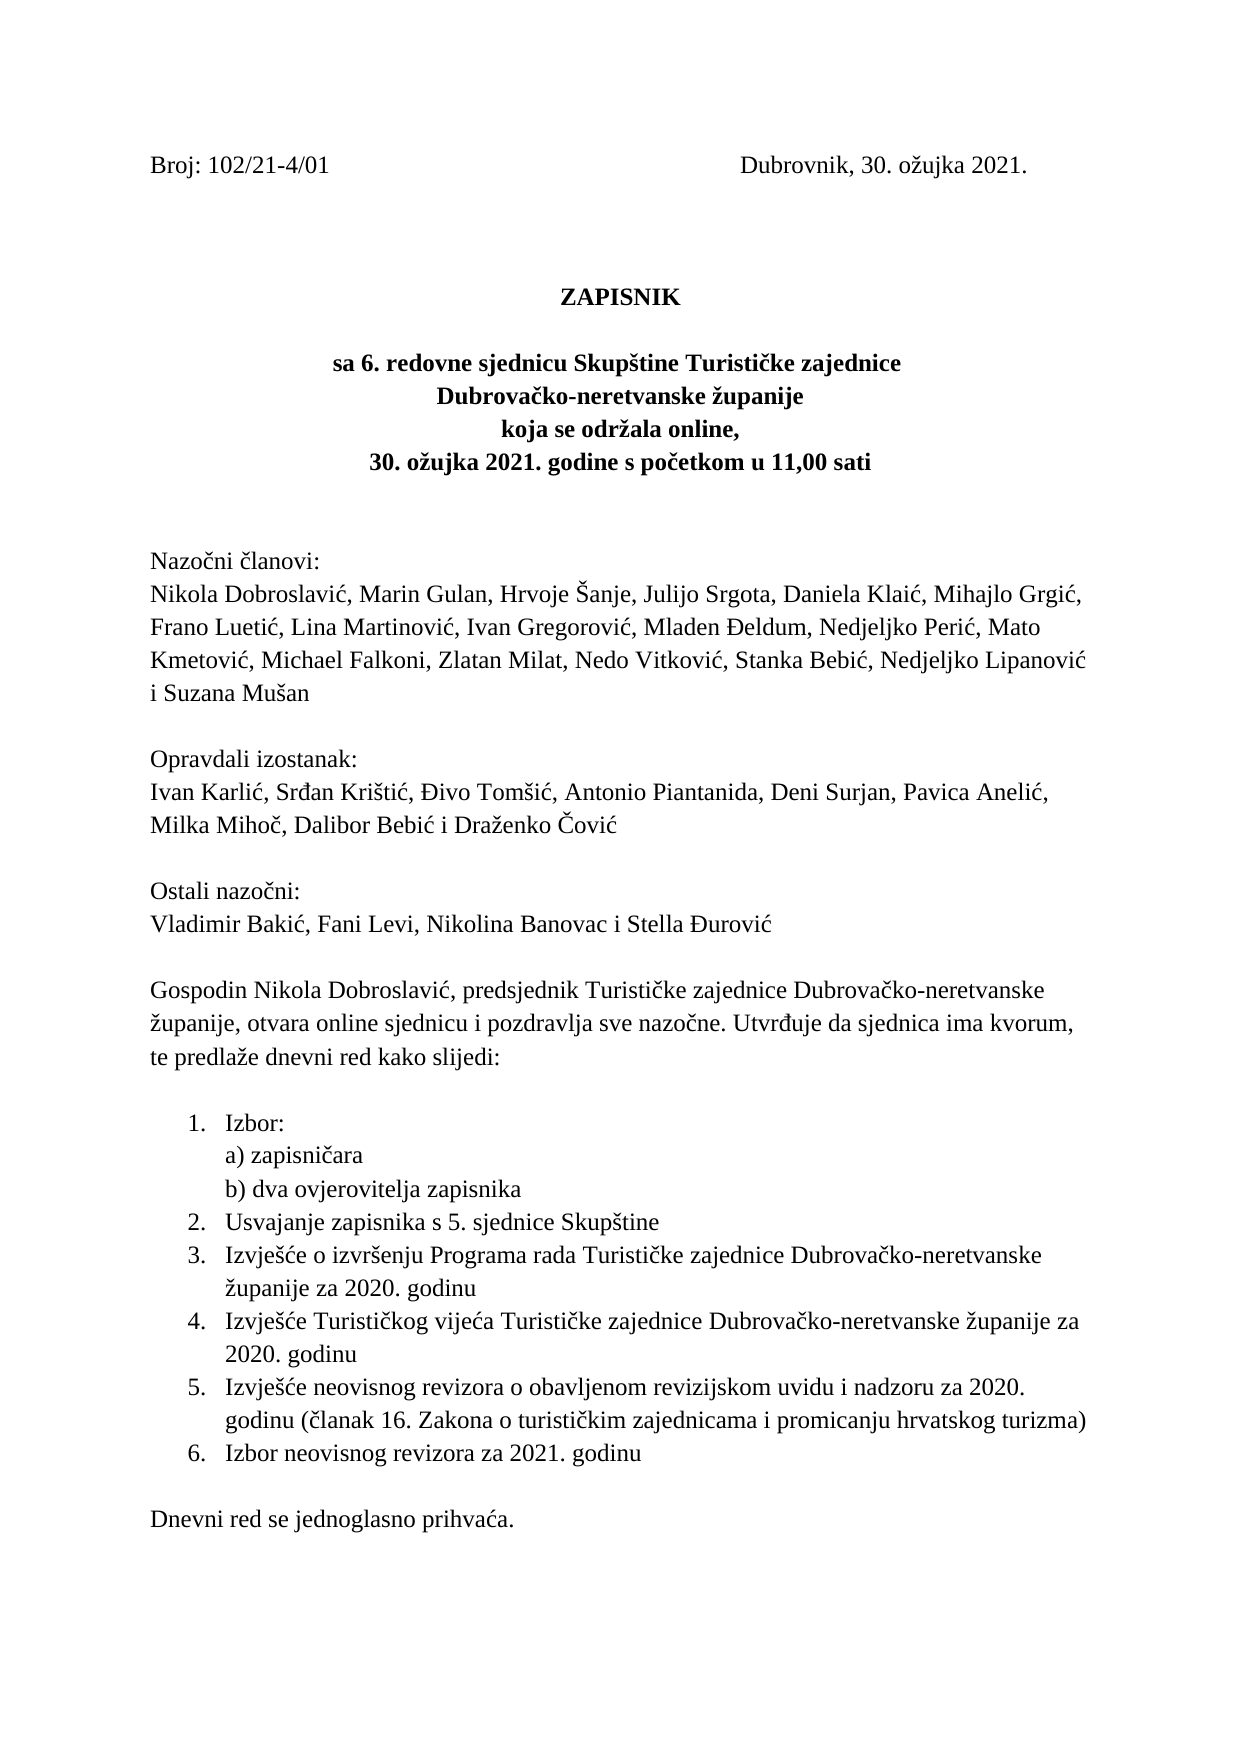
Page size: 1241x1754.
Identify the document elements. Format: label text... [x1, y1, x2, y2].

text sa 6. redovne sjednicu Skupštine Turističke zajednice [150, 348, 1090, 377]
list Izvješće o izvršenju Programa rada Turističke zajednice Dubrovačko-neretvanske županije za 2020. godinu [187, 1240, 1090, 1301]
text 30. ožujka 2021. godine s početkom u 11,00 sati [150, 447, 1090, 476]
list Usvajanje zapisnika s 5. sjednice Skupštine [187, 1207, 1090, 1235]
list Izvješće Turističkog vijeća Turističke zajednice Dubrovačko-neretvanske županije za 2020. godinu [187, 1306, 1090, 1367]
text Opravdali izostanak: [150, 744, 1090, 773]
text Ivan Karlić, Srđan Krištić, Đivo Tomšić, Antonio Piantanida, Deni Surjan, Pavica Anelić, Milka Mihoč, Dalibor Bebić i Draženko Čović [150, 777, 1090, 839]
text Nazočni članovi: [150, 546, 1090, 575]
list Izbor neovisnog revizora za 2021. godinu [187, 1438, 1090, 1467]
text Dubrovačko-neretvanske županije [150, 381, 1090, 410]
text a) zapisničara [225, 1141, 1090, 1169]
text Nikola Dobroslavić, Marin Gulan, Hrvoje Šanje, Julijo Srgota, Daniela Klaić, Mihajlo Grgić, Frano Luetić, Lina Martinović, Ivan Gregorović, Mladen Đeldum, Nedjeljko Perić, Mato Kmetović, Michael Falkoni, Zlatan Milat, Nedo Vitković, Stanka Bebić, Nedjeljko Lipanović i Suzana Mušan [150, 579, 1090, 707]
text ZAPISNIK [150, 282, 1090, 311]
list Izbor: [187, 1108, 1090, 1136]
text Dnevni red se jednoglasno prihvaća. [150, 1504, 1090, 1533]
text Ostali nazočni: [150, 876, 1090, 905]
text b) dva ovjerovitelja zapisnika [225, 1174, 1090, 1202]
list Izvješće neovisnog revizora o obavljenom revizijskom uvidu i nadzoru za 2020. godinu (članak 16. Zakona o turističkim zajednicama i promicanju hrvatskog turizma) [187, 1372, 1090, 1433]
text Vladimir Bakić, Fani Levi, Nikolina Banovac i Stella Đurović [150, 909, 1090, 938]
text koja se održala online, [150, 414, 1090, 443]
text Broj: 102/21-4/01 Dubrovnik, 30. ožujka 2021. [150, 150, 1090, 179]
text Gospodin Nikola Dobroslavić, predsjednik Turističke zajednice Dubrovačko-neretvanske županije, otvara online sjednicu i pozdravlja sve nazočne. Utvrđuje da sjednica ima kvorum, te predlaže dnevni red kako slijedi: [150, 976, 1090, 1070]
